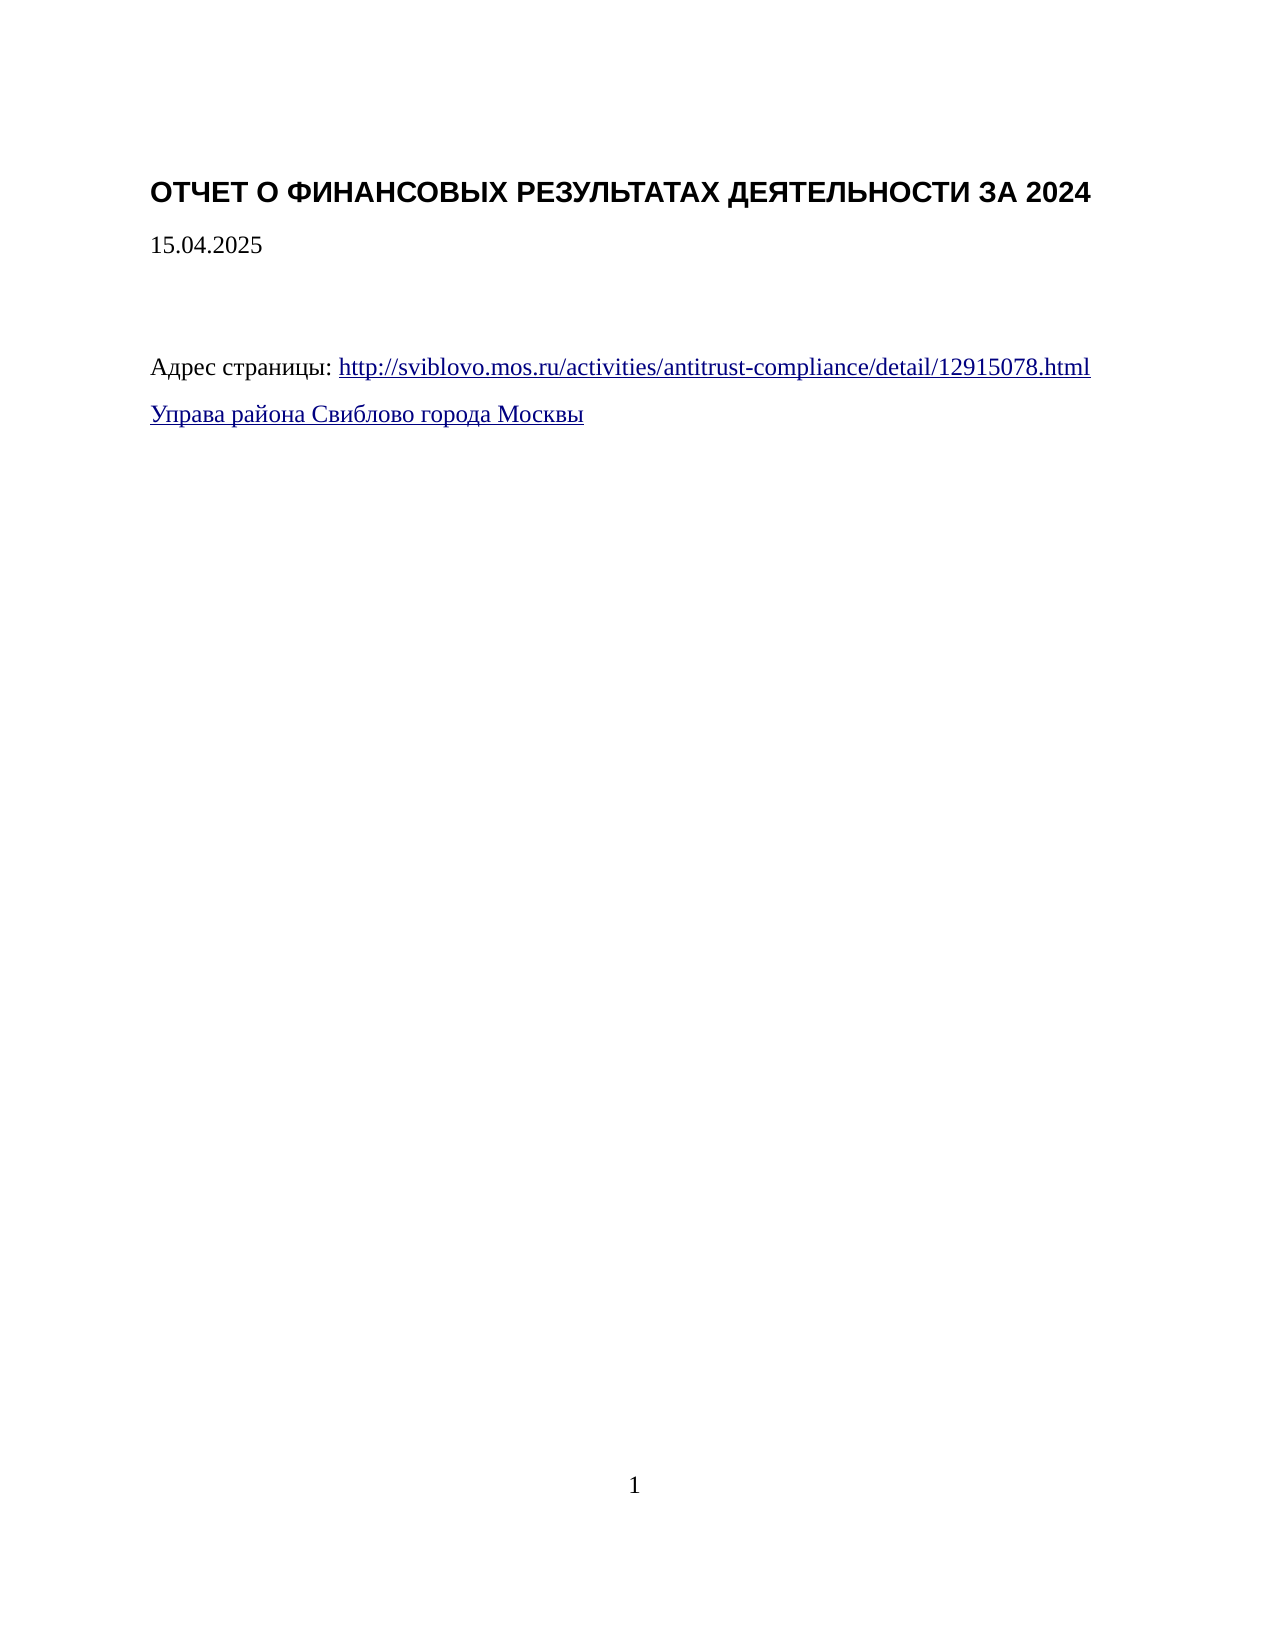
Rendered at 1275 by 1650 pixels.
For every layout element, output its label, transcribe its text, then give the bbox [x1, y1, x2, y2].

subtitle ОТЧЕТ О ФИНАНСОВЫХ РЕЗУЛЬТАТАХ ДЕЯТЕЛЬНОСТИ ЗА 2024 [150, 175, 1125, 208]
text 15.04.2025 [150, 230, 1125, 259]
text Управа района Свиблово города Москвы [150, 399, 1125, 427]
text Адрес страницы: http://sviblovo.mos.ru/activities/antitrust-compliance/detail/12915078.html [150, 352, 1125, 381]
